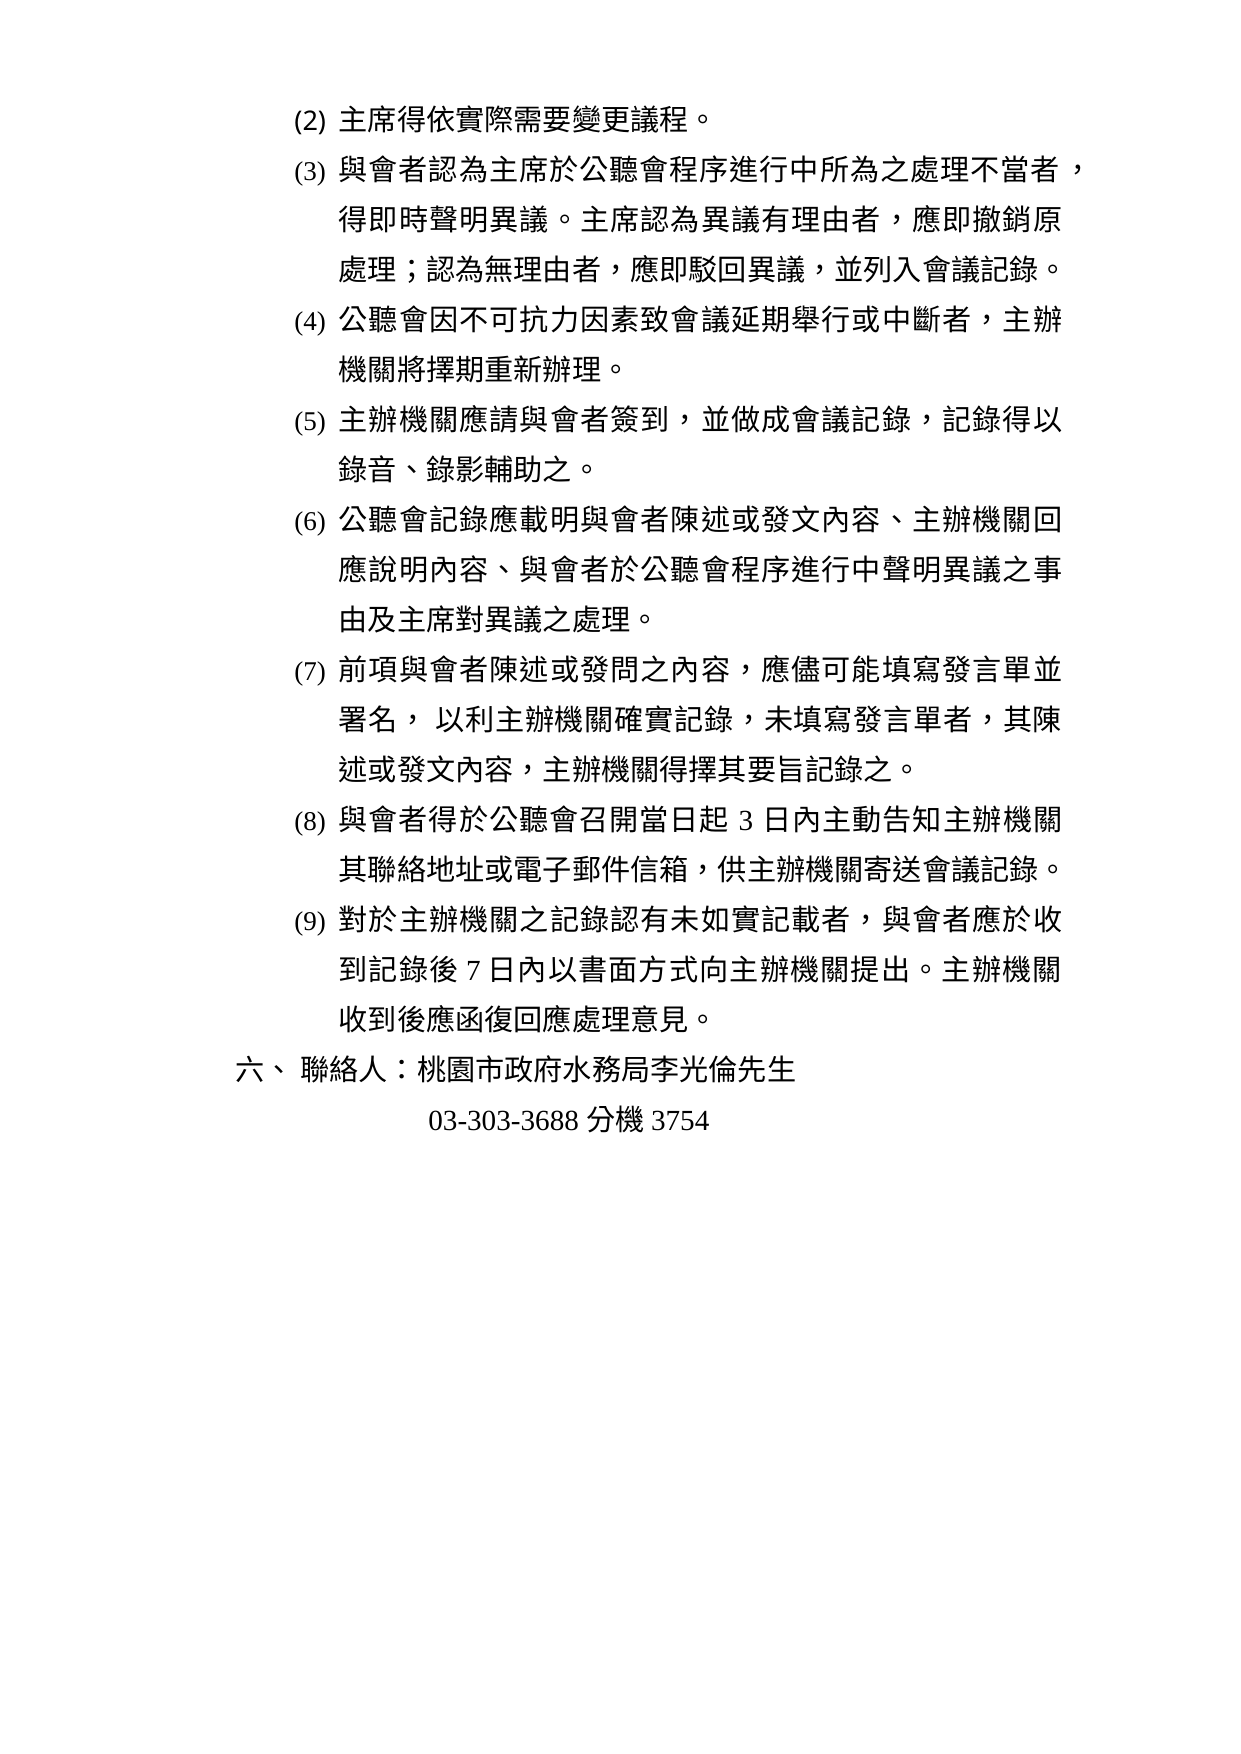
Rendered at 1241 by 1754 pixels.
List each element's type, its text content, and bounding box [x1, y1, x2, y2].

list 前項與會者陳述或發問之內容，應儘可能填寫發言單並署名， 以利主辦機關確實記錄，未填寫發言單者，其陳述或發文內容，主辦機關得擇其要旨記錄之。 [294, 639, 1063, 789]
list 與會者認為主席於公聽會程序進行中所為之處理不當者，得即時聲明異議。主席認為異議有理由者，應即撤銷原處理；認為無理由者，應即駁回異議，並列入會議記錄。 [294, 139, 1063, 289]
text 六、 聯絡人：桃園市政府水務局李光倫先生 [235, 1039, 1063, 1089]
list 公聽會記錄應載明與會者陳述或發文內容、主辦機關回應說明內容、與會者於公聽會程序進行中聲明異議之事由及主席對異議之處理。 [294, 489, 1063, 639]
list 與會者得於公聽會召開當日起 3 日內主動告知主辦機關其聯絡地址或電子郵件信箱，供主辦機關寄送會議記錄。 [294, 789, 1063, 889]
list 公聽會因不可抗力因素致會議延期舉行或中斷者，主辦機關將擇期重新辦理。 [294, 289, 1063, 389]
text 03-303-3688 分機 3754 [368, 1089, 1063, 1139]
list 主辦機關應請與會者簽到，並做成會議記錄，記錄得以錄音、錄影輔助之。 [294, 389, 1063, 489]
list 對於主辦機關之記錄認有未如實記載者，與會者應於收到記錄後7日內以書面方式向主辦機關提出。主辦機關收到後應函復回應處理意見。 [294, 889, 1063, 1039]
list 主席得依實際需要變更議程。 [294, 89, 1063, 139]
